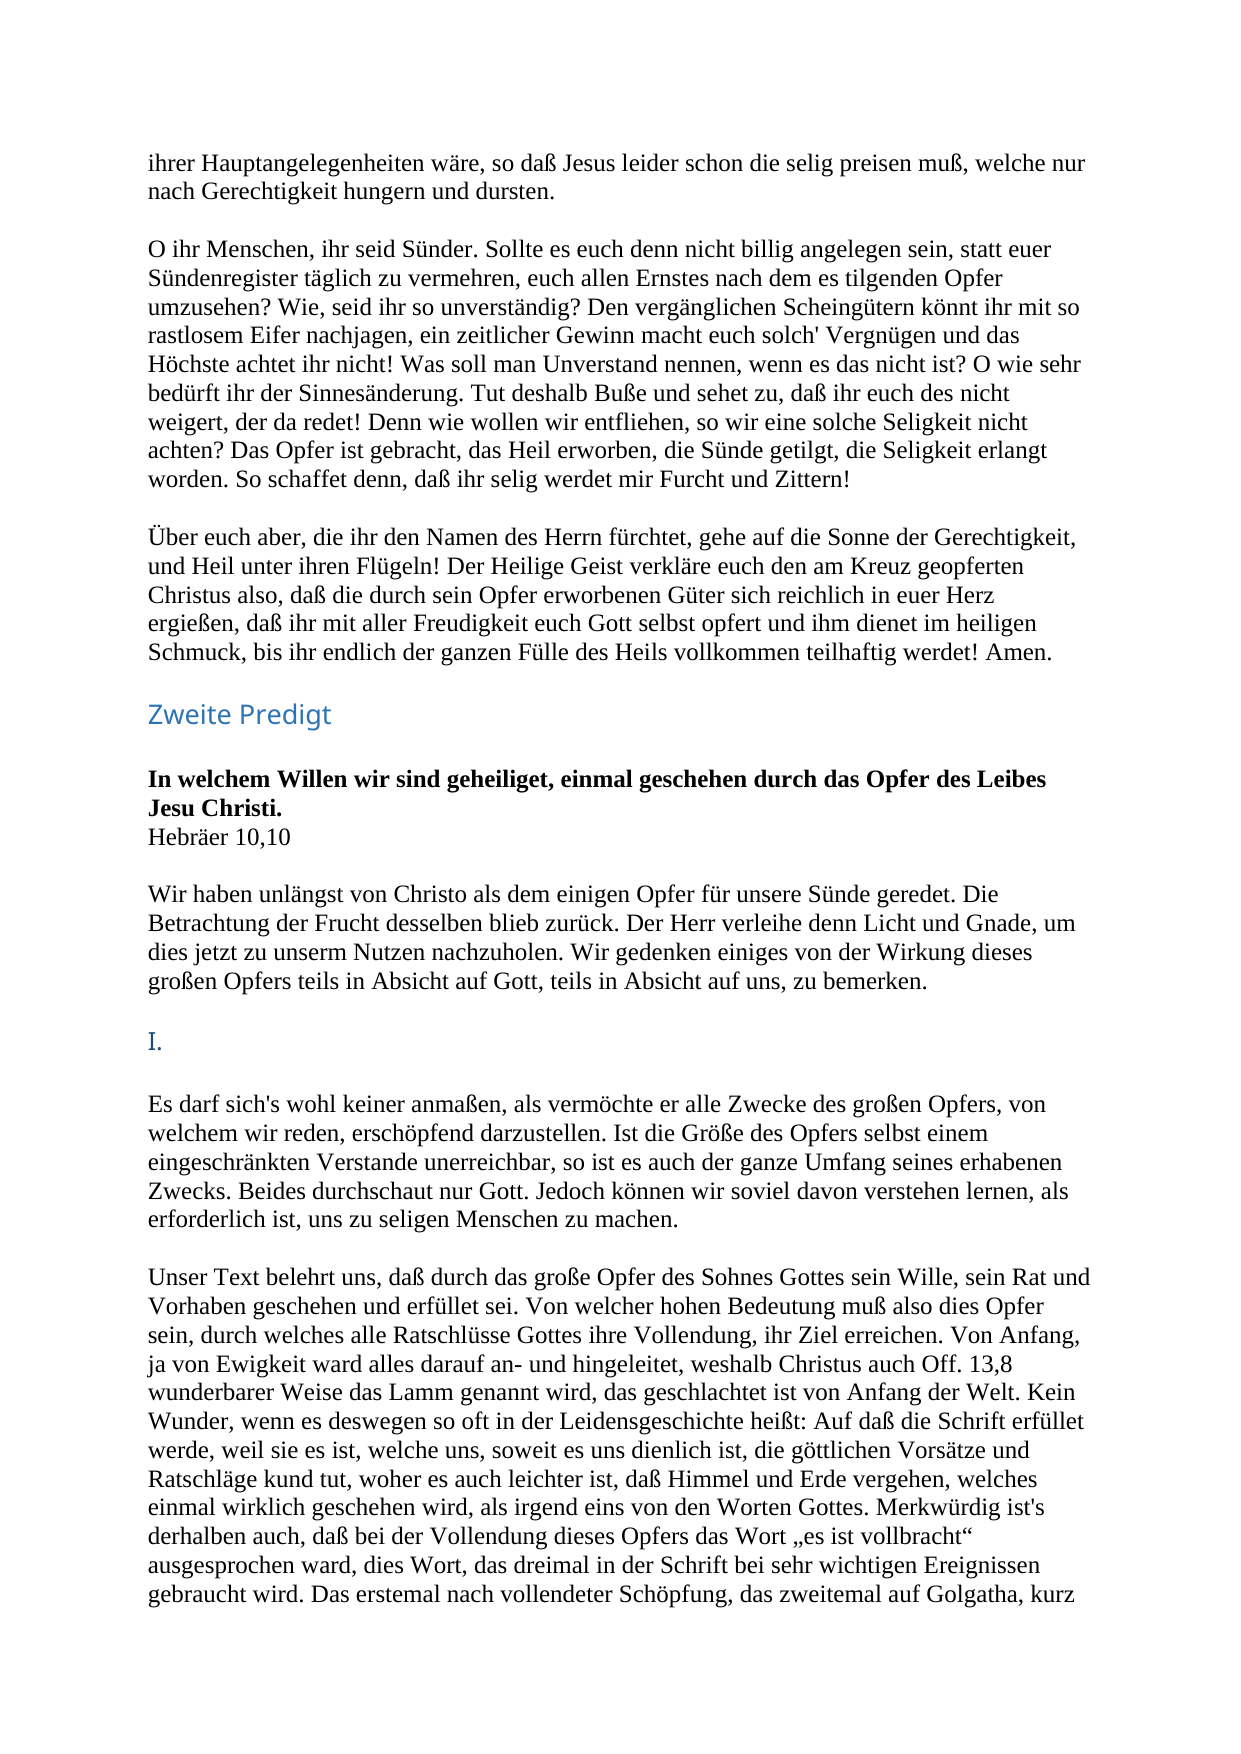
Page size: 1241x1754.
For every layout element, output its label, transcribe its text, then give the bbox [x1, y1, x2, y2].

subtitle Zweite Predigt [148, 695, 1093, 732]
text Wir haben unlängst von Christo als dem einigen Opfer für unsere Sünde geredet. Die Betrachtung der Frucht desselben blieb zurück. Der Herr verleihe denn Licht und Gnade, um dies jetzt zu unserm Nutzen nachzuholen. Wir gedenken einiges von der Wirkung dieses großen Opfers teils in Absicht auf Gott, teils in Absicht auf uns, zu bemerken. [148, 879, 1093, 994]
text Es darf sich's wohl keiner anmaßen, als vermöchte er alle Zwecke des großen Opfers, von welchem wir reden, erschöpfend darzustellen. Ist die Größe des Opfers selbst einem eingeschränkten Verstande unerreichbar, so ist es auch der ganze Umfang seines erhabenen Zwecks. Beides durchschaut nur Gott. Jedoch können wir soviel davon verstehen lernen, als erforderlich ist, uns zu seligen Menschen zu machen. [148, 1089, 1093, 1233]
subtitle I. [148, 1024, 1093, 1058]
text Über euch aber, die ihr den Namen des Herrn fürchtet, gehe auf die Sonne der Gerechtigkeit, und Heil unter ihren Flügeln! Der Heilige Geist verkläre euch den am Kreuz geopferten Christus also, daß die durch sein Opfer erworbenen Güter sich reichlich in euer Herz ergießen, daß ihr mit aller Freudigkeit euch Gott selbst opfert und ihm dienet im heiligen Schmuck, bis ihr endlich der ganzen Fülle des Heils vollkommen teilhaftig werdet! Amen. [148, 522, 1093, 666]
text Unser Text belehrt uns, daß durch das große Opfer des Sohnes Gottes sein Wille, sein Rat und Vorhaben geschehen und erfüllet sei. Von welcher hohen Bedeutung muß also dies Opfer sein, durch welches alle Ratschlüsse Gottes ihre Vollendung, ihr Ziel erreichen. Von Anfang, ja von Ewigkeit ward alles darauf an- und hingeleitet, weshalb Christus auch Off. 13,8 wunderbarer Weise das Lamm genannt wird, das geschlachtet ist von Anfang der Welt. Kein Wunder, wenn es deswegen so oft in der Leidensgeschichte heißt: Auf daß die Schrift erfüllet werde, weil sie es ist, welche uns, soweit es uns dienlich ist, die göttlichen Vorsätze und Ratschläge kund tut, woher es auch leichter ist, daß Himmel und Erde vergehen, welches einmal wirklich geschehen wird, als irgend eins von den Worten Gottes. Merkwürdig ist's derhalben auch, daß bei der Vollendung dieses Opfers das Wort „es ist vollbracht“ ausgesprochen ward, dies Wort, das dreimal in der Schrift bei sehr wichtigen Ereignissen gebraucht wird. Das erstemal nach vollendeter Schöpfung, das zweitemal auf Golgatha, kurz [148, 1262, 1093, 1607]
text ihrer Hauptangelegenheiten wäre, so daß Jesus leider schon die selig preisen muß, welche nur nach Gerechtigkeit hungern und dursten. [148, 148, 1093, 205]
text O ihr Menschen, ihr seid Sünder. Sollte es euch denn nicht billig angelegen sein, statt euer Sündenregister täglich zu vermehren, euch allen Ernstes nach dem es tilgenden Opfer umzusehen? Wie, seid ihr so unverständig? Den vergänglichen Scheingütern könnt ihr mit so rastlosem Eifer nachjagen, ein zeitlicher Gewinn macht euch solch' Vergnügen und das Höchste achtet ihr nicht! Was soll man Unverstand nennen, wenn es das nicht ist? O wie sehr bedürft ihr der Sinnesänderung. Tut deshalb Buße und sehet zu, daß ihr euch des nicht weigert, der da redet! Denn wie wollen wir entfliehen, so wir eine solche Seligkeit nicht achten? Das Opfer ist gebracht, das Heil erworben, die Sünde getilgt, die Seligkeit erlangt worden. So schaffet denn, daß ihr selig werdet mir Furcht und Zittern! [148, 234, 1093, 493]
text In welchem Willen wir sind geheiliget, einmal geschehen durch das Opfer des Leibes Jesu Christi. Hebräer 10,10 [148, 764, 1093, 850]
